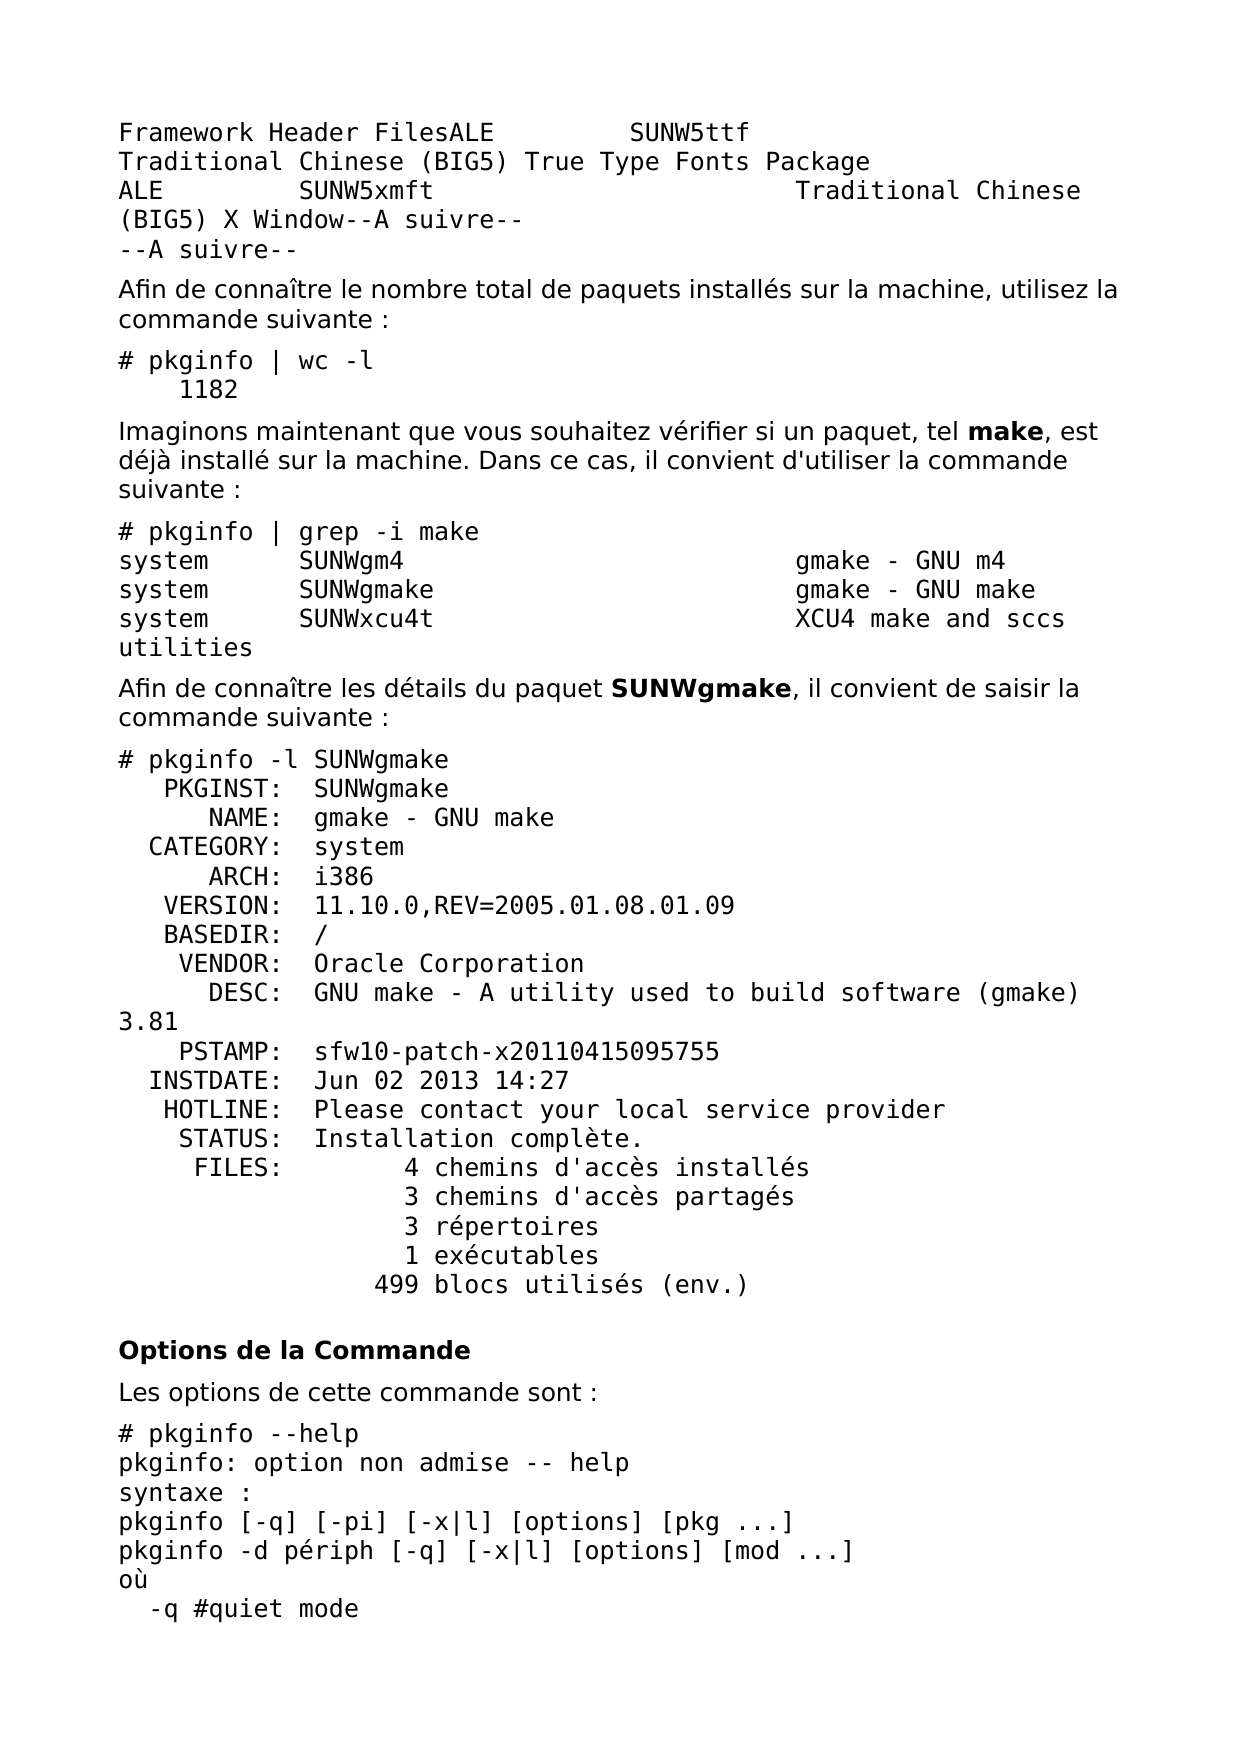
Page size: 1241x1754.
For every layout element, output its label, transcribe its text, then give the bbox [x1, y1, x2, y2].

text Framework Header FilesALE SUNW5ttf Traditional Chinese (BIG5) True Type Fonts Package ALE SUNW5xmft Traditional Chinese (BIG5) X Window--A suivre-- --A suivre-- [118, 118, 1122, 264]
text # pkginfo --help pkginfo: option non admise -- help syntaxe : pkginfo [-q] [-pi] [-x|l] [options] [pkg ...] pkginfo -d périph [-q] [-x|l] [options] [mod ...] où -q #quiet mode [118, 1419, 1122, 1623]
text # pkginfo | grep -i make system SUNWgm4 gmake - GNU m4 system SUNWgmake gmake - GNU make system SUNWxcu4t XCU4 make and sccs utilities [118, 517, 1122, 662]
text # pkginfo -l SUNWgmake PKGINST: SUNWgmake NAME: gmake - GNU make CATEGORY: system ARCH: i386 VERSION: 11.10.0,REV=2005.01.08.01.09 BASEDIR: / VENDOR: Oracle Corporation DESC: GNU make - A utility used to build software (gmake) 3.81 PSTAMP: sfw10-patch-x20110415095755 INSTDATE: Jun 02 2013 14:27 HOTLINE: Please contact your local service provider STATUS: Installation complète. FILES: 4 chemins d'accès installés 3 chemins d'accès partagés 3 répertoires 1 exécutables 499 blocs utilisés (env.) [118, 745, 1122, 1299]
subtitle Options de la Commande [118, 1336, 1122, 1365]
text Imaginons maintenant que vous souhaitez vérifier si un paquet, tel make, est déjà installé sur la machine. Dans ce cas, il convient d'utiliser la commande suivante : [118, 417, 1122, 504]
text Afin de connaître le nombre total de paquets installés sur la machine, utilisez la commande suivante : [118, 276, 1122, 334]
text Afin de connaître les détails du paquet SUNWgmake, il convient de saisir la commande suivante : [118, 674, 1122, 733]
text Les options de cette commande sont : [118, 1378, 1122, 1407]
text # pkginfo | wc -l 1182 [118, 347, 1122, 405]
